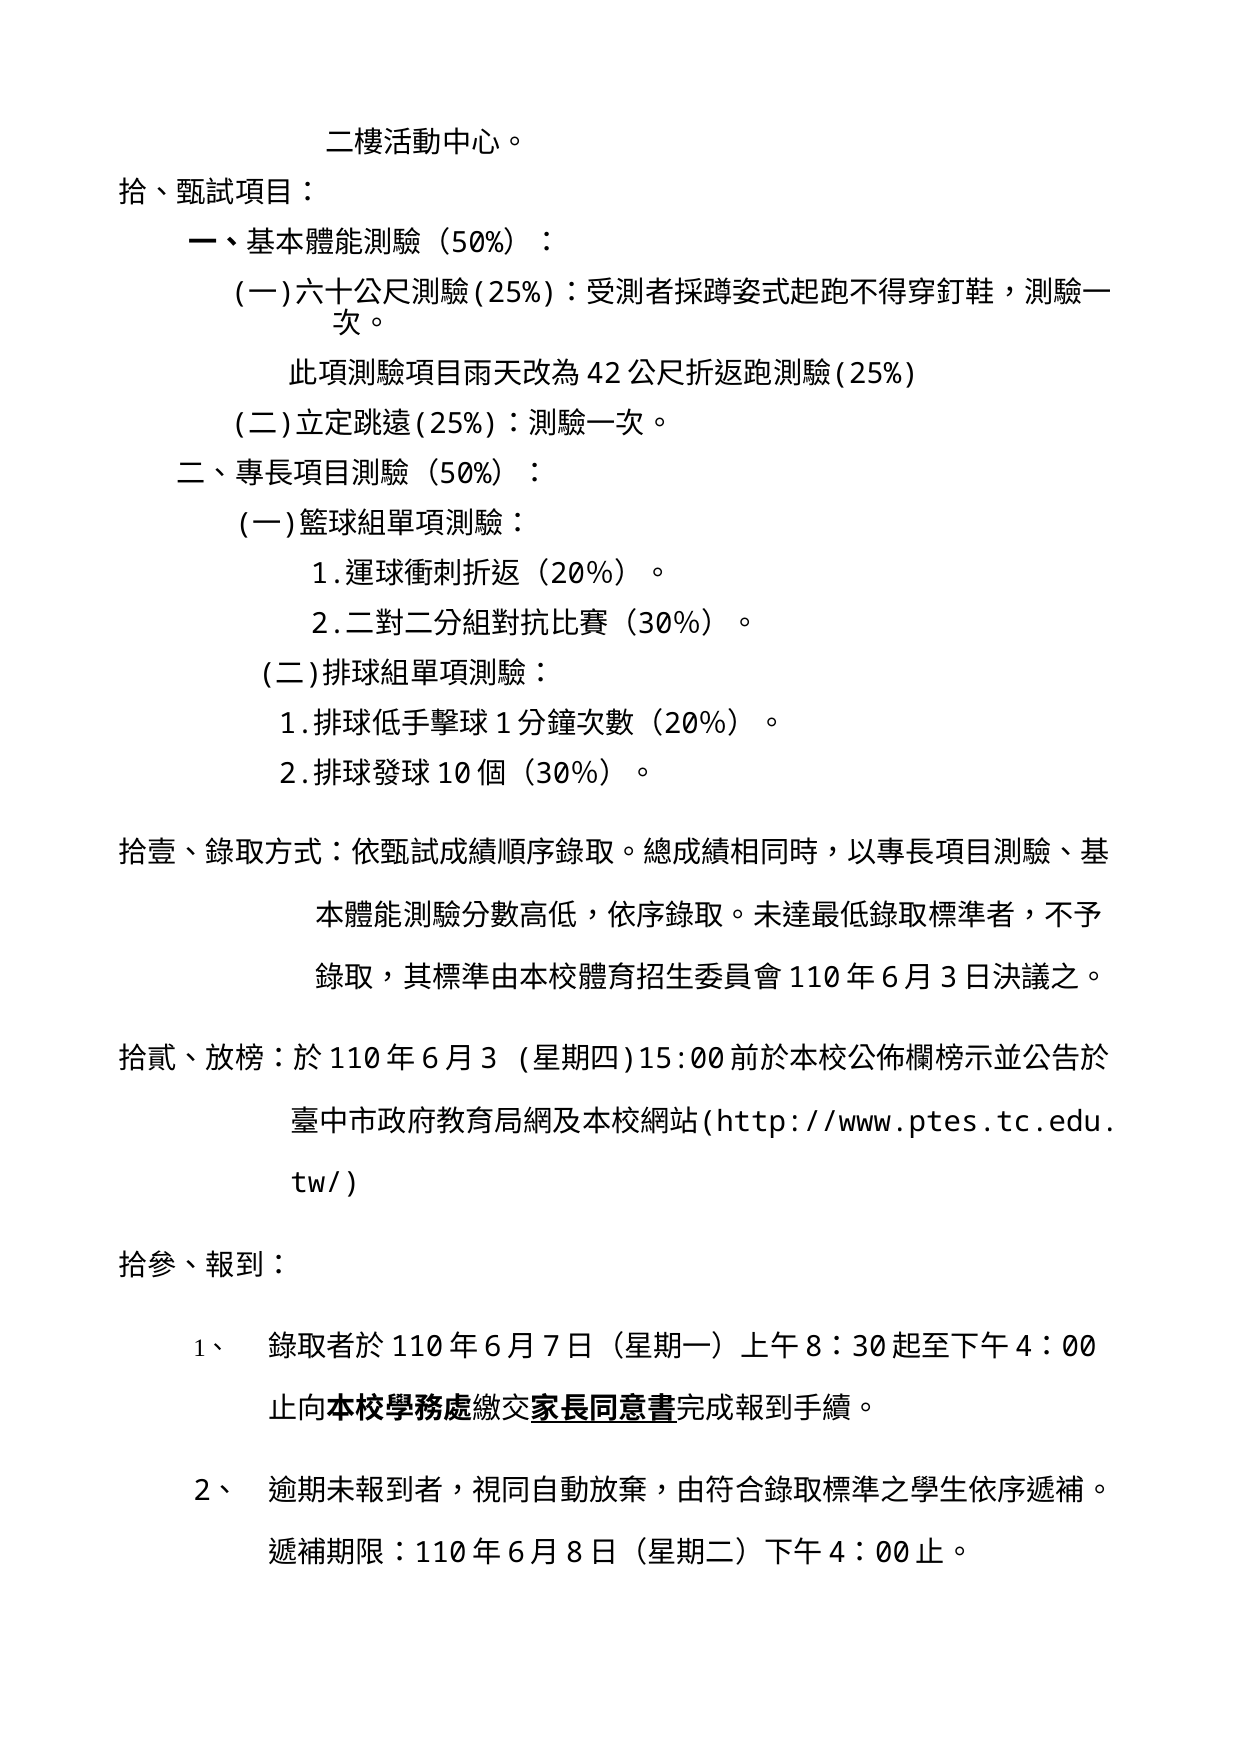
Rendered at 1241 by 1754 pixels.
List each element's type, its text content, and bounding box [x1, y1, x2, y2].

text 1.排球低手擊球1分鐘次數（20％）。 [118, 708, 1122, 739]
text 二、專長項目測驗（50%）： [118, 458, 1122, 489]
list 錄取者於110年6月7日（星期一）上午8：30起至下午4：00止向本校學務處繳交家長同意書完成報到手續。 [193, 1302, 1122, 1427]
text (一)六十公尺測驗(25%)：受測者採蹲姿式起跑不得穿釘鞋，測驗一次。 [231, 277, 1122, 339]
text (二)排球組單項測驗： [118, 658, 1122, 689]
text 2.排球發球10個（30％）。 [118, 758, 1122, 789]
text 2.二對二分組對抗比賽（30％）。 [118, 608, 1122, 639]
text 拾貳、放榜：於110年6月3 (星期四)15:00前於本校公佈欄榜示並公告於臺中市政府教育局網及本校網站(http://www.ptes.tc.edu.tw/) [118, 1014, 1122, 1202]
text 二樓活動中心。 [118, 127, 1232, 158]
text 拾壹、錄取方式：依甄試成績順序錄取。總成績相同時，以專長項目測驗、基本體能測驗分數高低，依序錄取。未達最低錄取標準者，不予錄取，其標準由本校體育招生委員會110年6月3日決議之。 [118, 808, 1122, 996]
list 逾期未報到者，視同自動放棄，由符合錄取標準之學生依序遞補。遞補期限：110年6月8日（星期二）下午4：00止。 [193, 1446, 1122, 1571]
text 一、基本體能測驗（50%）： [118, 227, 1122, 258]
text 1.運球衝刺折返（20％）。 [118, 558, 1122, 589]
text 拾、甄試項目： [118, 177, 1122, 208]
text 此項測驗項目雨天改為42公尺折返跑測驗(25%) [289, 358, 1122, 389]
text 拾參、報到： [118, 1221, 1122, 1283]
text (二)立定跳遠(25%)：測驗一次。 [231, 408, 1122, 439]
text (一)籃球組單項測驗： [118, 508, 1122, 539]
